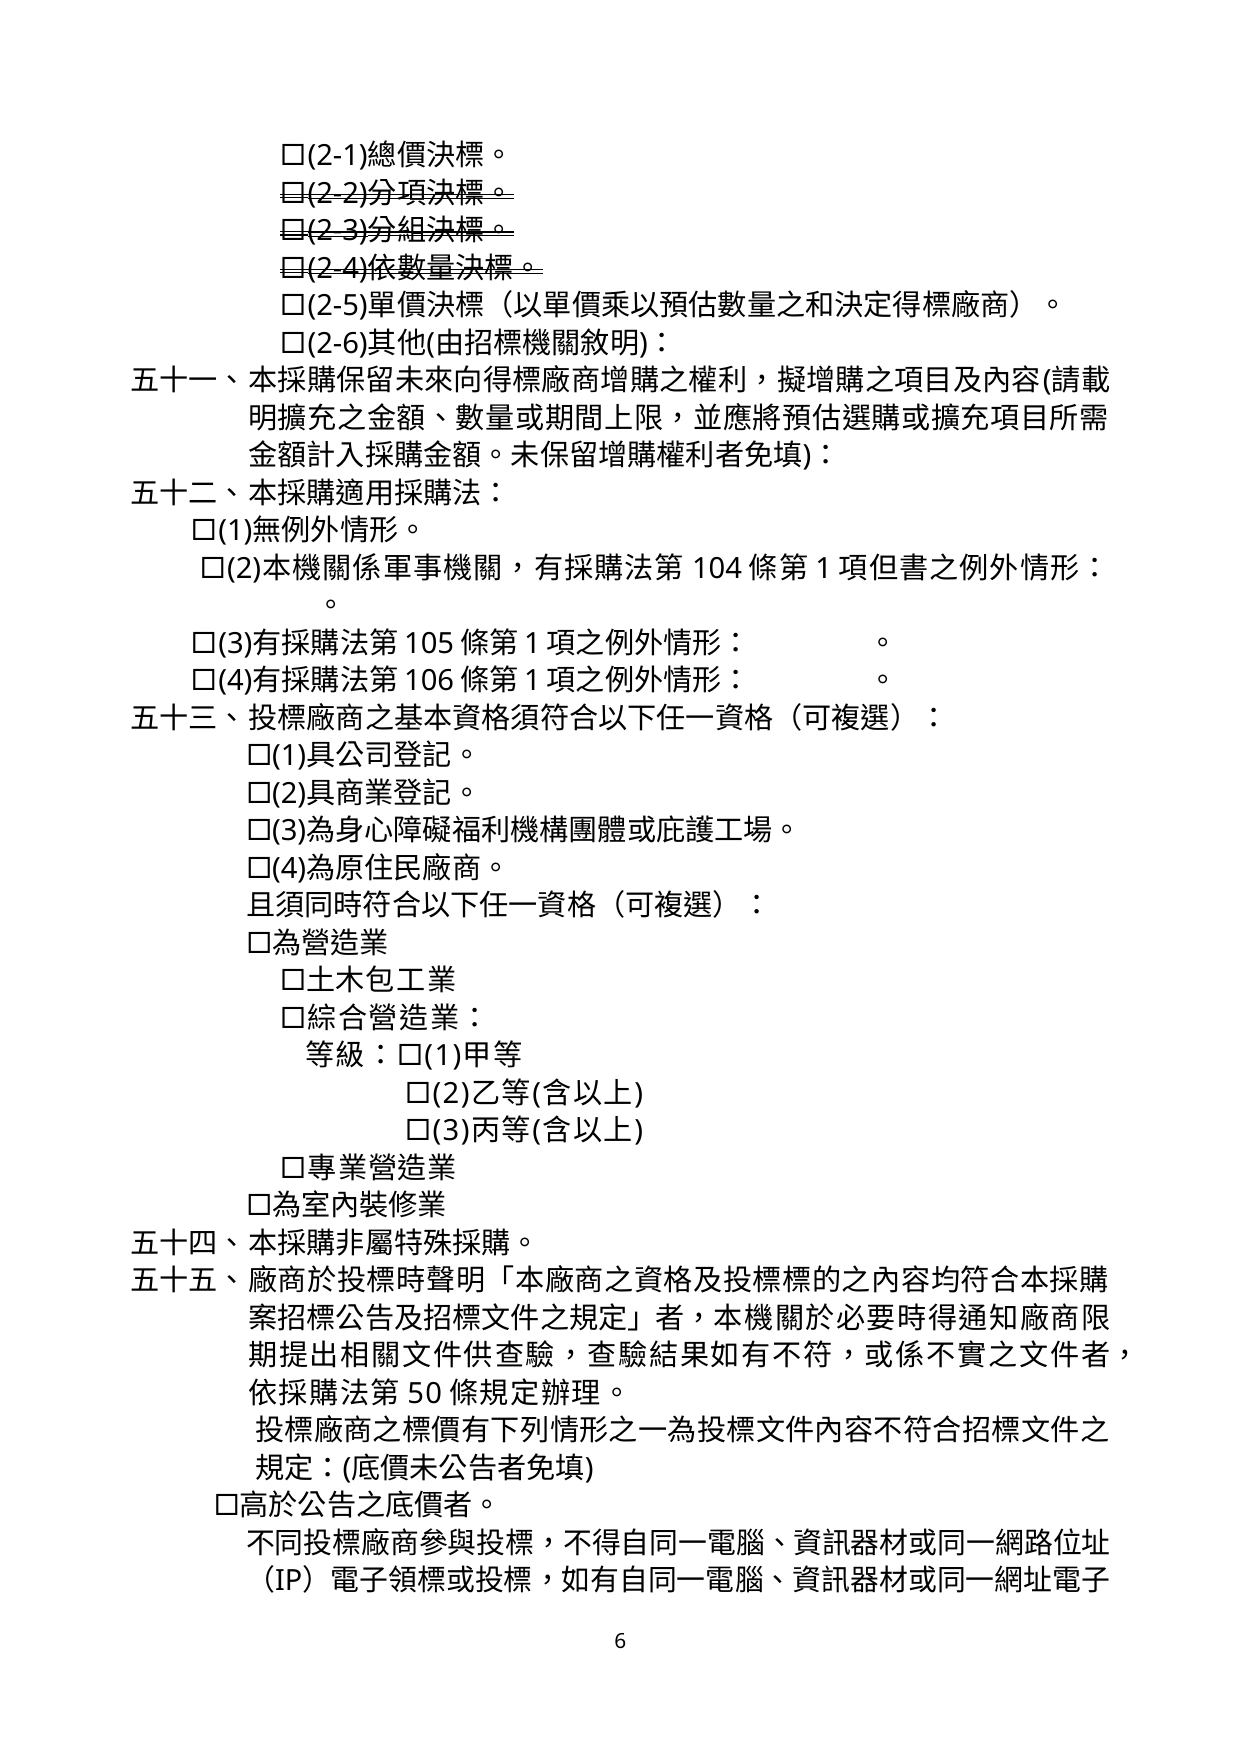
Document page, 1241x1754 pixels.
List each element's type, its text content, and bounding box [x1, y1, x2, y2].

text (1)具公司登記。 [246, 736, 1110, 773]
text (2-6)其他(由招標機關敘明)： [280, 323, 1110, 361]
text (3)有採購法第105條第1項之例外情形： 。 [130, 623, 1110, 661]
text 且須同時符合以下任一資格（可複選）： [246, 886, 1110, 923]
text 高於公告之底價者。 [145, 1486, 1110, 1523]
text 為營造業 [246, 923, 1110, 961]
text (4)為原住民廠商。 [246, 848, 1110, 886]
text 專業營造業 [280, 1148, 1110, 1186]
text (2)乙等(含以上) [318, 1073, 1110, 1111]
text (1)無例外情形。 [130, 511, 1110, 548]
text (3)丙等(含以上) [318, 1111, 1110, 1148]
text 土木包工業 [280, 961, 1110, 998]
text 綜合營造業： [280, 998, 1110, 1036]
text (2)本機關係軍事機關，有採購法第104條第1項但書之例外情形： 。 [130, 548, 1110, 623]
text (3)為身心障礙福利機構團體或庇護工場。 [246, 811, 1110, 848]
text (4)有採購法第106條第1項之例外情形： 。 [130, 661, 1110, 698]
list 本採購適用採購法： [130, 473, 1110, 511]
text (2-1)總價決標。 [280, 136, 1110, 173]
text 等級：(1)甲等 [305, 1036, 1110, 1073]
text (2)具商業登記。 [246, 773, 1110, 811]
text 投標廠商之標價有下列情形之一為投標文件內容不符合招標文件之規定：(底價未公告者免填) [255, 1411, 1110, 1486]
list 本採購非屬特殊採購。 [130, 1223, 1110, 1261]
text 為室內裝修業 [246, 1186, 1110, 1223]
list 廠商於投標時聲明「本廠商之資格及投標標的之內容均符合本採購案招標公告及招標文件之規定」者，本機關於必要時得通知廠商限期提出相關文件供查驗，查驗結果如有不符，或係不實之文件者，依採購法第50條規定辦理。 [130, 1261, 1110, 1411]
list 本採購保留未來向得標廠商增購之權利，擬增購之項目及內容(請載明擴充之金額、數量或期間上限，並應將預估選購或擴充項目所需金額計入採購金額。未保留增購權利者免填)： [130, 361, 1110, 473]
text 不同投標廠商參與投標，不得自同一電腦、資訊器材或同一網路位址（IP）電子領標或投標，如有自同一電腦、資訊器材或同一網址電子 [246, 1523, 1110, 1598]
list 投標廠商之基本資格須符合以下任一資格（可複選）： [130, 698, 1110, 736]
text (2-4)依數量決標。 [280, 248, 1110, 286]
text (2-3)分組決標。 [280, 211, 1110, 248]
text (2-5)單價決標（以單價乘以預估數量之和決定得標廠商）。 [280, 286, 1110, 323]
text (2-2)分項決標。 [280, 173, 1110, 211]
